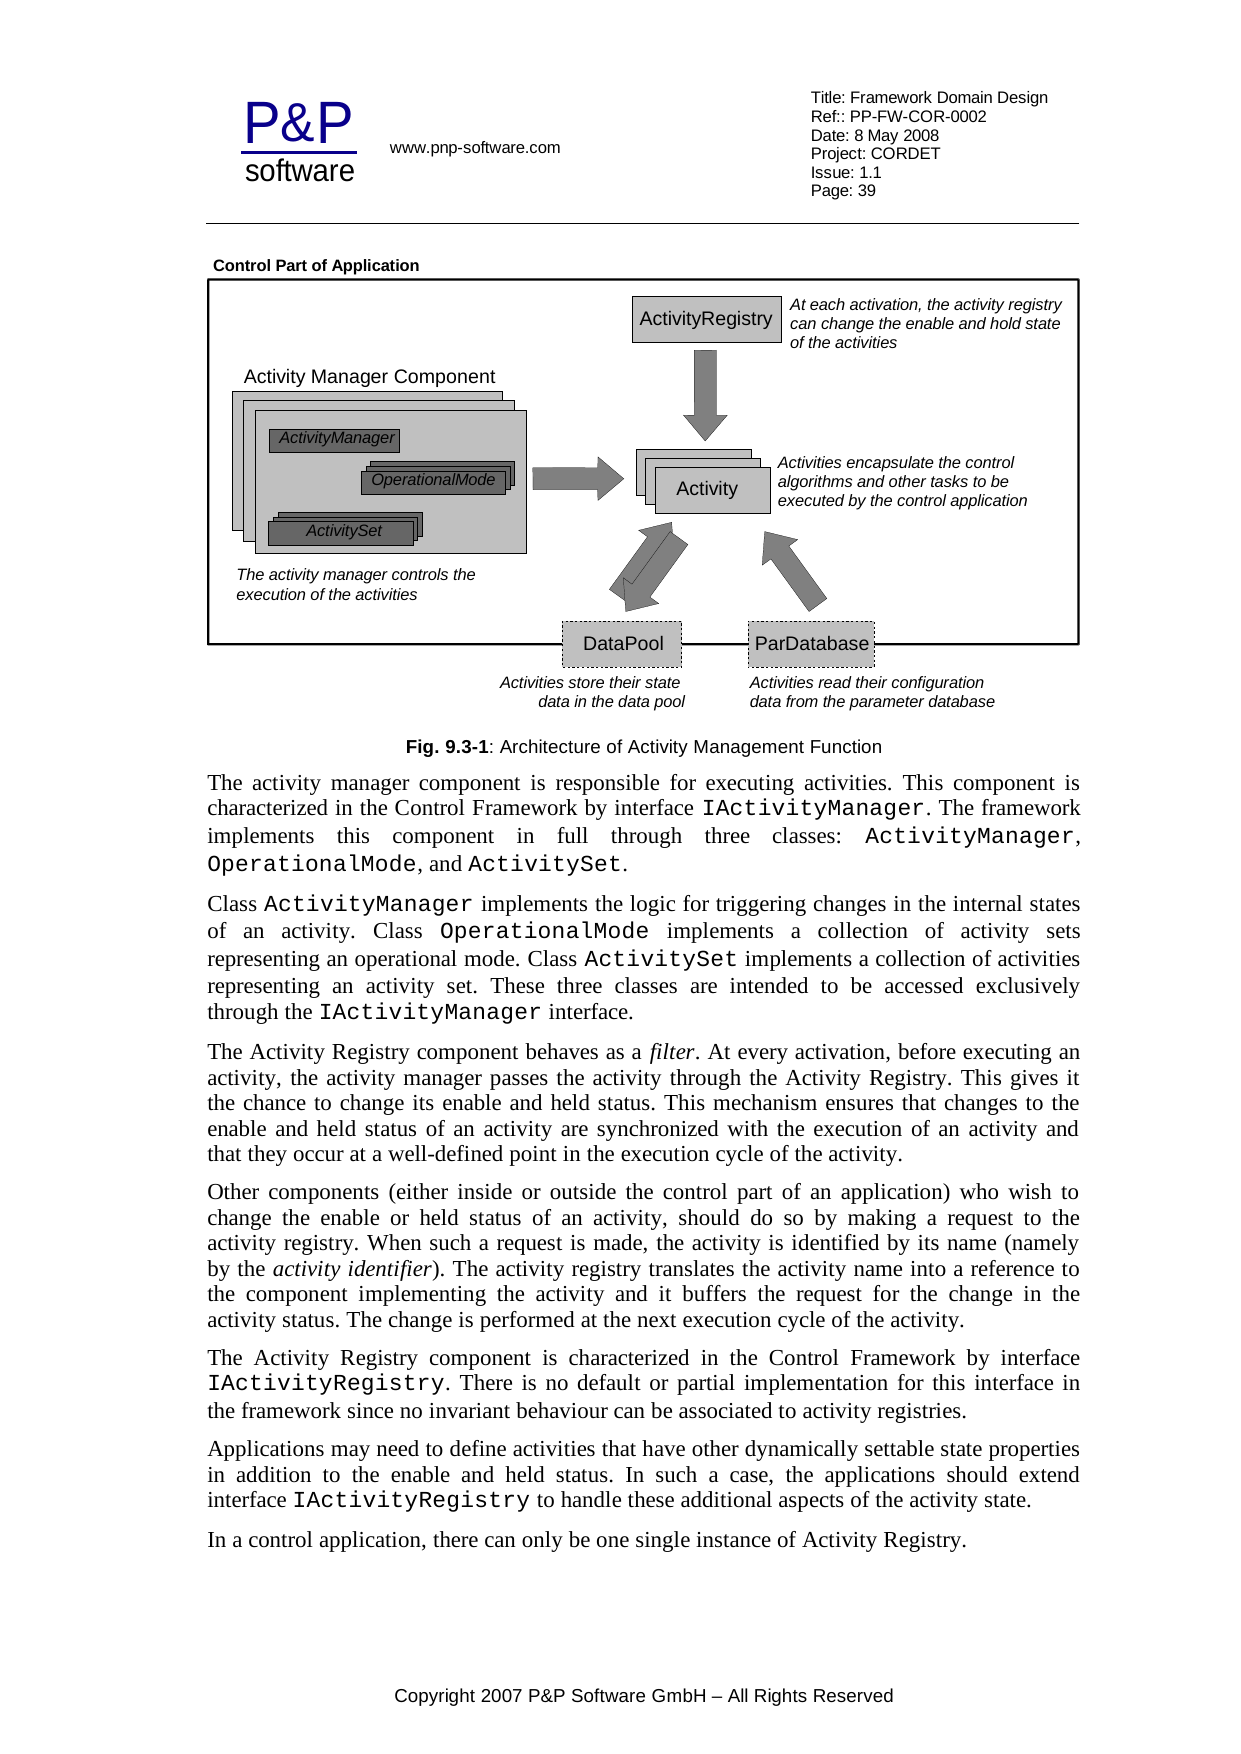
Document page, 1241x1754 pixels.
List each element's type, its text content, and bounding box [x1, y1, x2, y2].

text Other components (either inside or outside the control part of an application) who wish to change the enable or held status of an activity, should do so by making a request to the activity registry. When such a request is made, the activity is identified by its name (namely by the activity identifier). The activity registry translates the activity name into a reference to the component implementing the activity and it buffers the request for the change in the activity status. The change is performed at the next execution cycle of the activity. [207, 1179, 1081, 1332]
text The Activity Registry component behaves as a filter. At every activation, before executing an activity, the activity manager passes the activity through the Activity Registry. This gives it the chance to change its enable and held status. This mechanism ensures that changes to the enable and held status of an activity are synchronized with the execution of an activity and that they occur at a well-defined point in the execution cycle of the activity. [207, 1039, 1081, 1167]
text The Activity Registry component is characterized in the Control Framework by interface IActivityRegistry. There is no default or partial implementation for this interface in the framework since no invariant behaviour can be associated to activity registries. [207, 1345, 1081, 1423]
text In a control application, there can only be one single instance of Activity Registry. [207, 1527, 1081, 1553]
text Fig. 9.3-1: Architecture of Activity Management Function [207, 736, 1081, 757]
text Class ActivityManager implements the logic for triggering changes in the internal states of an activity. Class OperationalMode implements a collection of activity sets representing an operational mode. Class ActivitySet implements a collection of activities representing an activity set. These three classes are intended to be accessed exclusively through the IActivityManager interface. [207, 891, 1081, 1027]
text The activity manager component is responsible for executing activities. This component is characterized in the Control Framework by interface IActivityManager. The framework implements this component in full through three classes: ActivityManager, OperationalMode, and ActivitySet. [207, 770, 1081, 878]
text Applications may need to define activities that have other dynamically settable state properties in addition to the enable and held status. In such a case, the applications should extend interface IActivityRegistry to handle these additional aspects of the activity state. [207, 1436, 1081, 1514]
